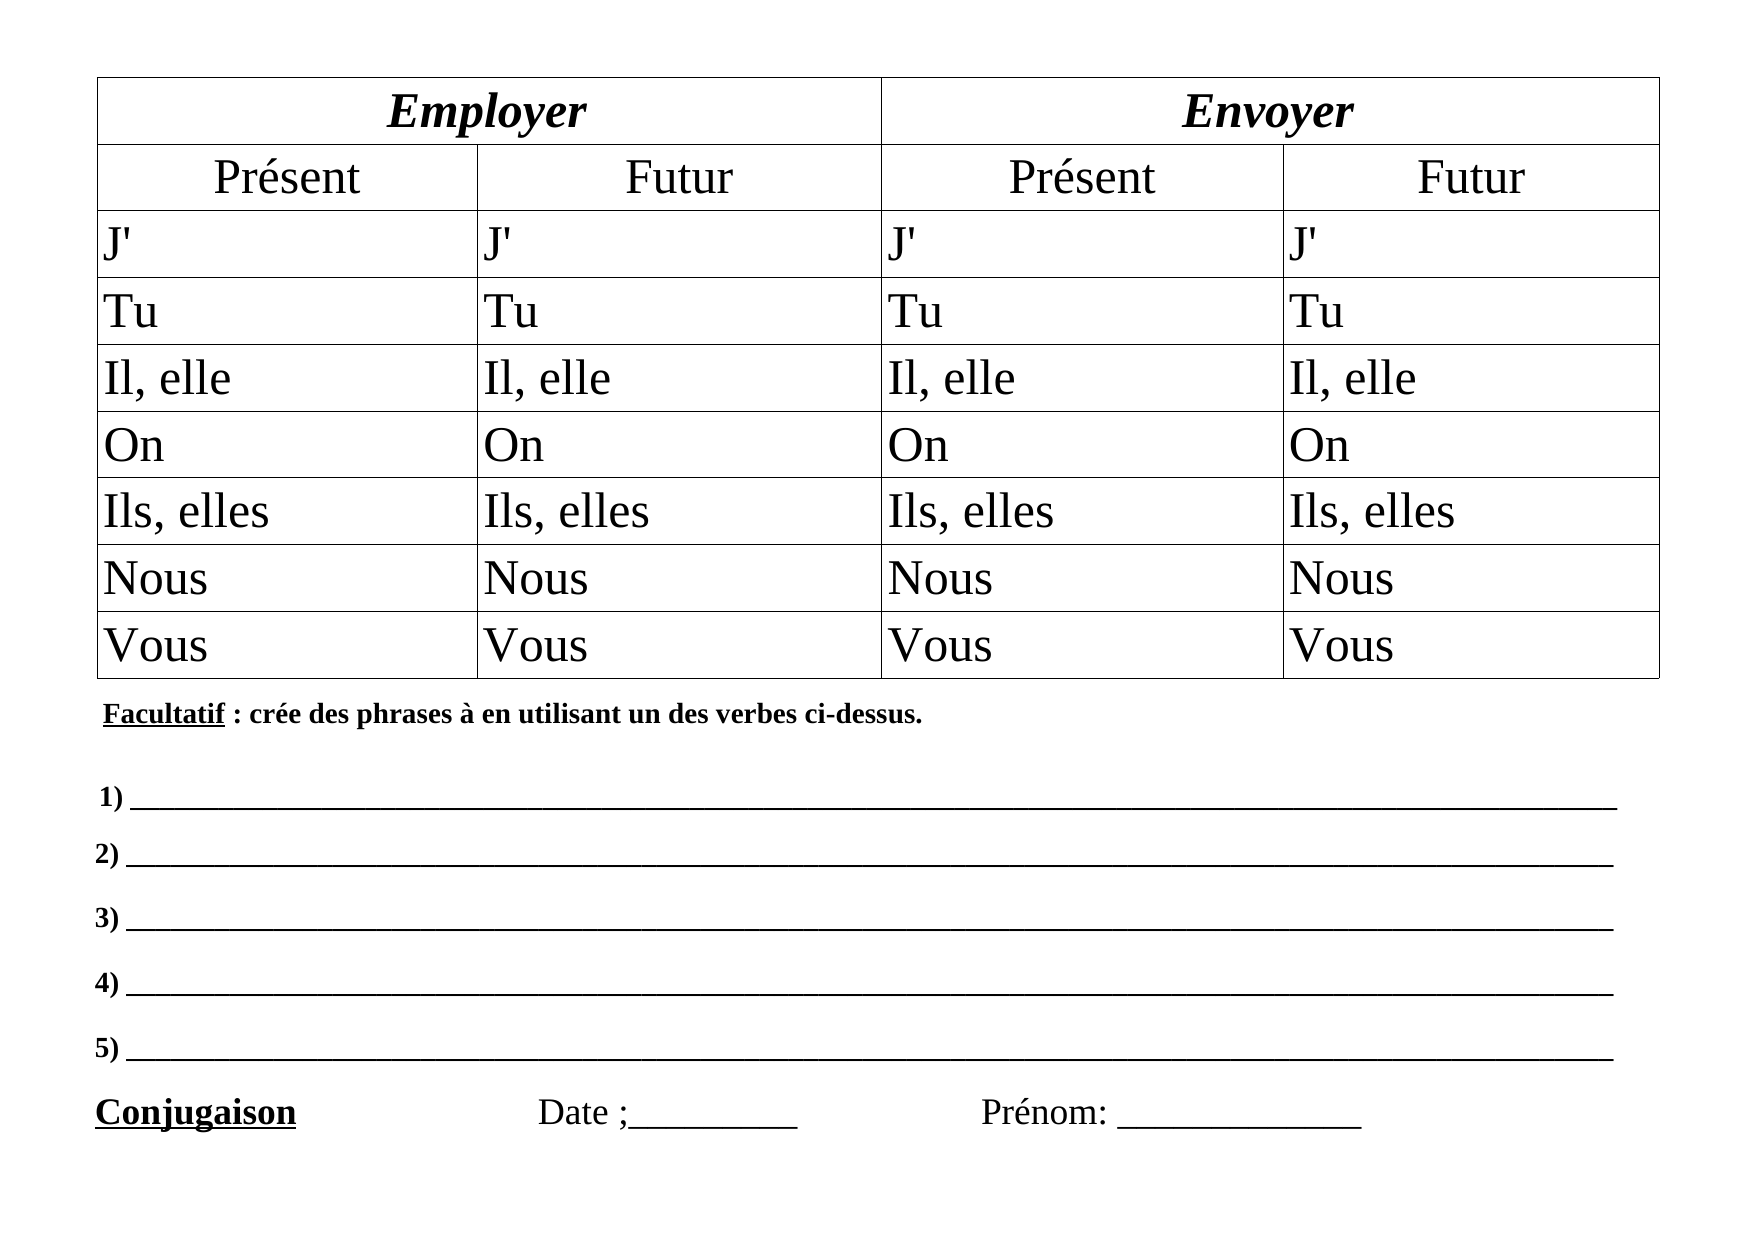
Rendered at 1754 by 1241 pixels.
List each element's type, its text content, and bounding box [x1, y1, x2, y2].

table_cell Tu [98, 278, 477, 344]
table_cell Vous [882, 612, 1283, 678]
table_cell Il, elle [478, 345, 881, 411]
table_cell Nous [478, 545, 881, 611]
table_cell Tu [882, 278, 1283, 344]
text 2) _____________________________________________________________________________________________________ [94, 837, 1659, 869]
table_cell J' [1284, 211, 1659, 277]
table_cell Ils, elles [98, 478, 477, 544]
text 5) _____________________________________________________________________________________________________ [94, 1031, 1659, 1063]
table_cell Nous [98, 545, 477, 611]
table_cell On [478, 412, 881, 477]
table_cell Tu [1284, 278, 1659, 344]
table_cell Nous [882, 545, 1283, 611]
table_header Employer [98, 78, 881, 144]
table_cell J' [478, 211, 881, 277]
table_cell Futur [1284, 145, 1659, 210]
table_cell Présent [98, 145, 477, 210]
table_cell Futur [478, 145, 881, 210]
table_cell J' [98, 211, 477, 277]
table_cell Tu [478, 278, 881, 344]
text 3) _____________________________________________________________________________________________________ [94, 902, 1659, 934]
table_cell Facultatif : crée des phrases à en utilisant un des verbes ci-dessus. 1) _____________________________________________________________________________________________________ [97, 679, 1659, 819]
table_cell On [98, 412, 477, 477]
table_cell On [882, 412, 1283, 477]
text Conjugaison Date ;_________ Prénom: _____________ [94, 1091, 1659, 1132]
table_cell Il, elle [1284, 345, 1659, 411]
table_cell Il, elle [98, 345, 477, 411]
table_cell Ils, elles [1284, 478, 1659, 544]
table_cell Vous [1284, 612, 1659, 678]
table_cell Vous [478, 612, 881, 678]
table_cell Il, elle [882, 345, 1283, 411]
table_header Envoyer [882, 78, 1659, 144]
table_cell Vous [98, 612, 477, 678]
table_cell Nous [1284, 545, 1659, 611]
table_cell On [1284, 412, 1659, 477]
table_cell Présent [882, 145, 1283, 210]
table_cell Ils, elles [882, 478, 1283, 544]
table_cell Ils, elles [478, 478, 881, 544]
table_cell J' [882, 211, 1283, 277]
text 4) _____________________________________________________________________________________________________ [94, 966, 1659, 999]
